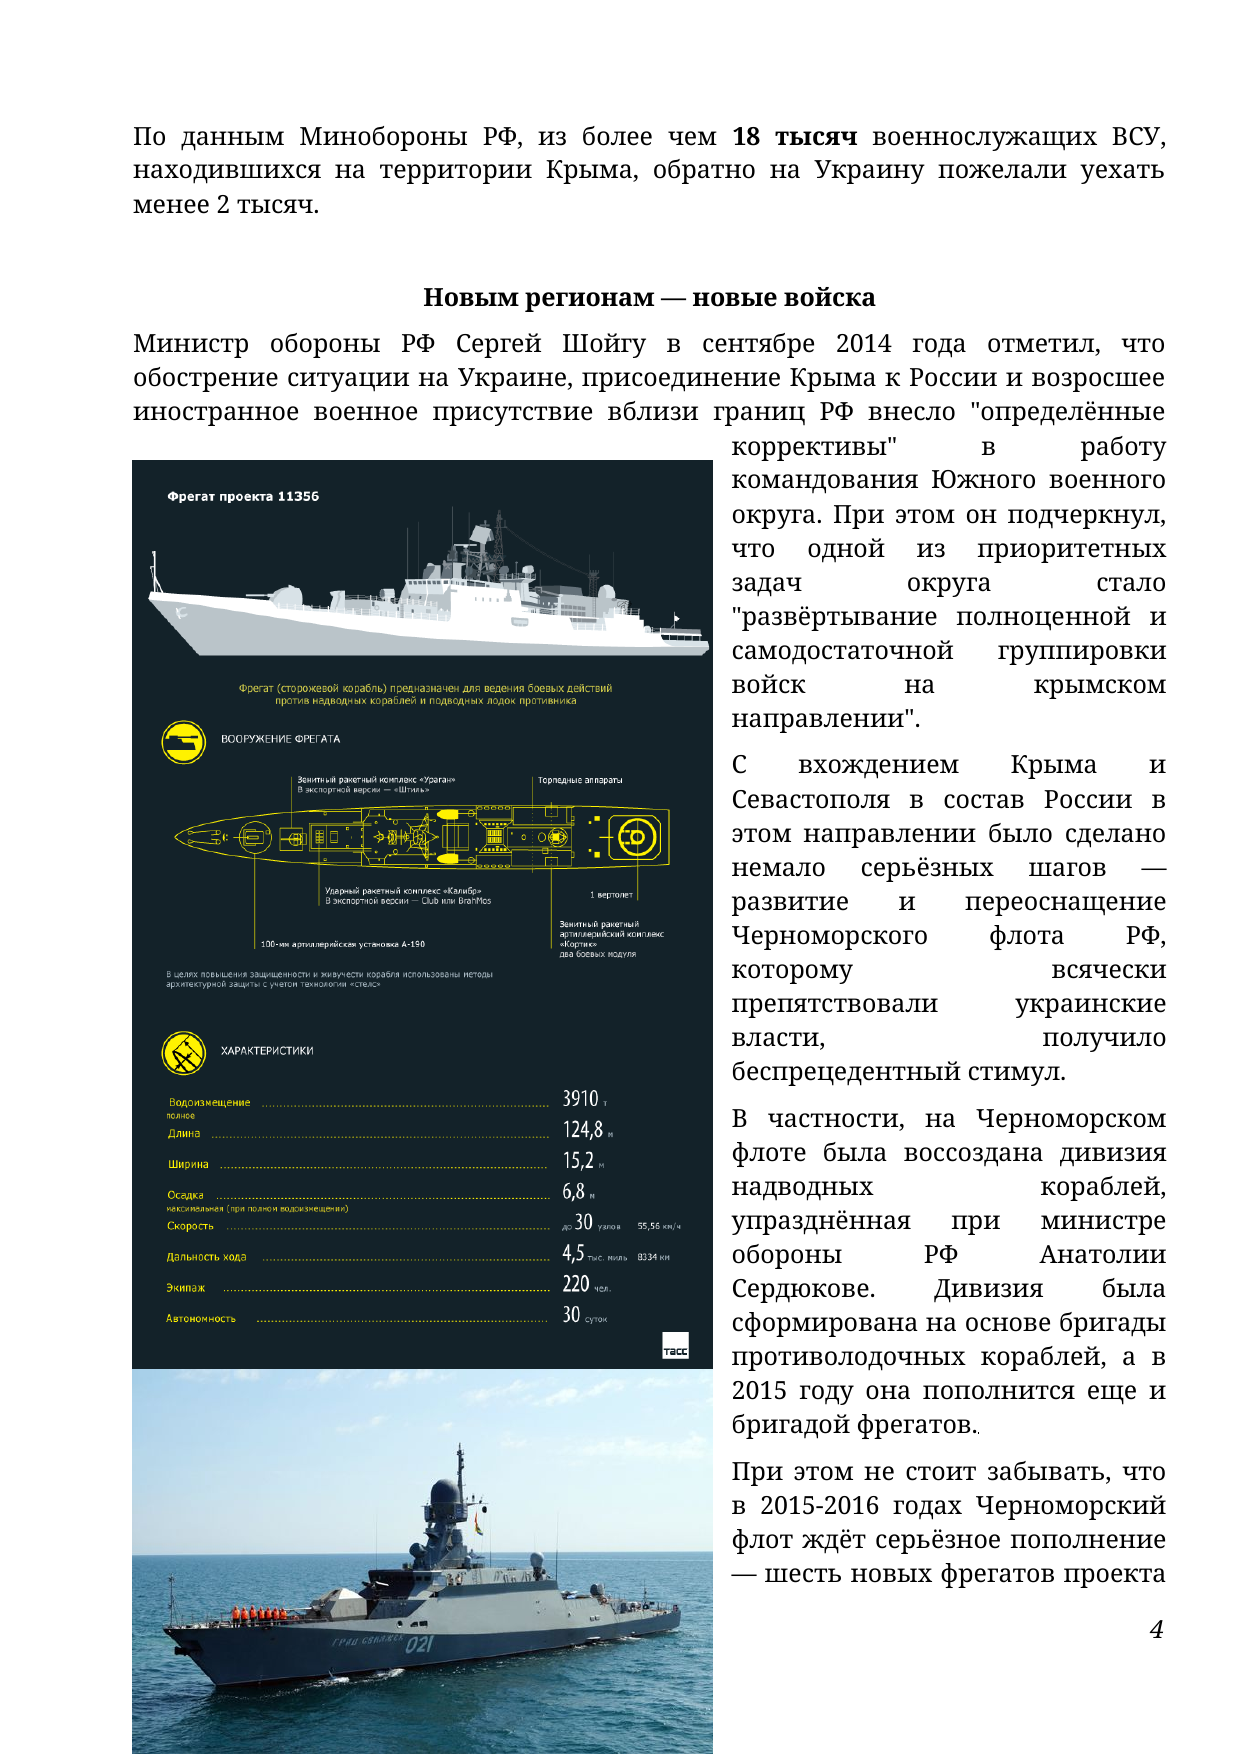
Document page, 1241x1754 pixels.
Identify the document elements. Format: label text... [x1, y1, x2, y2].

text В частности, на Черноморском флоте была воссоздана дивизия надводных кораблей, упразднённая при министре обороны РФ Анатолии Сердюкове. Дивизия была сформирована на основе бригады противолодочных кораблей, а в 2015 году она пополнится еще и бригадой фрегатов. [713, 1100, 1167, 1441]
text При этом не стоит забывать, что в 2015-2016 годах Черноморский флот ждёт серьёзное пополнение — шесть новых фрегатов проекта [713, 1453, 1167, 1590]
text Новым регионам — новые войска [133, 279, 1167, 313]
text С вхождением Крыма и Севастополя в состав России в этом направлении было сделано немало серьёзных шагов — развитие и переоснащение Черноморского флота РФ, которому всячески препятствовали украинские власти, получило беспрецедентный стимул. [713, 747, 1167, 1088]
text По данным Минобороны РФ, из более чем 18 тысяч военнослужащих ВСУ, находившихся на территории Крыма, обратно на Украину пожелали уехать менее 2 тысяч. [133, 118, 1167, 220]
picture [132, 460, 713, 1754]
text Министр обороны РФ Сергей Шойгу в сентябре 2014 года отметил, что обострение ситуации на Украине, присоединение Крыма к России и возросшее иностранное военное присутствие вблизи границ РФ внесло "определённые коррективы" в работу командования Южного военного округа. При этом он подчеркнул, что одной из приоритетных задач округа стало "развёртывание полноценной и самодостаточной группировки войск на крымском направлении". [133, 326, 1167, 735]
